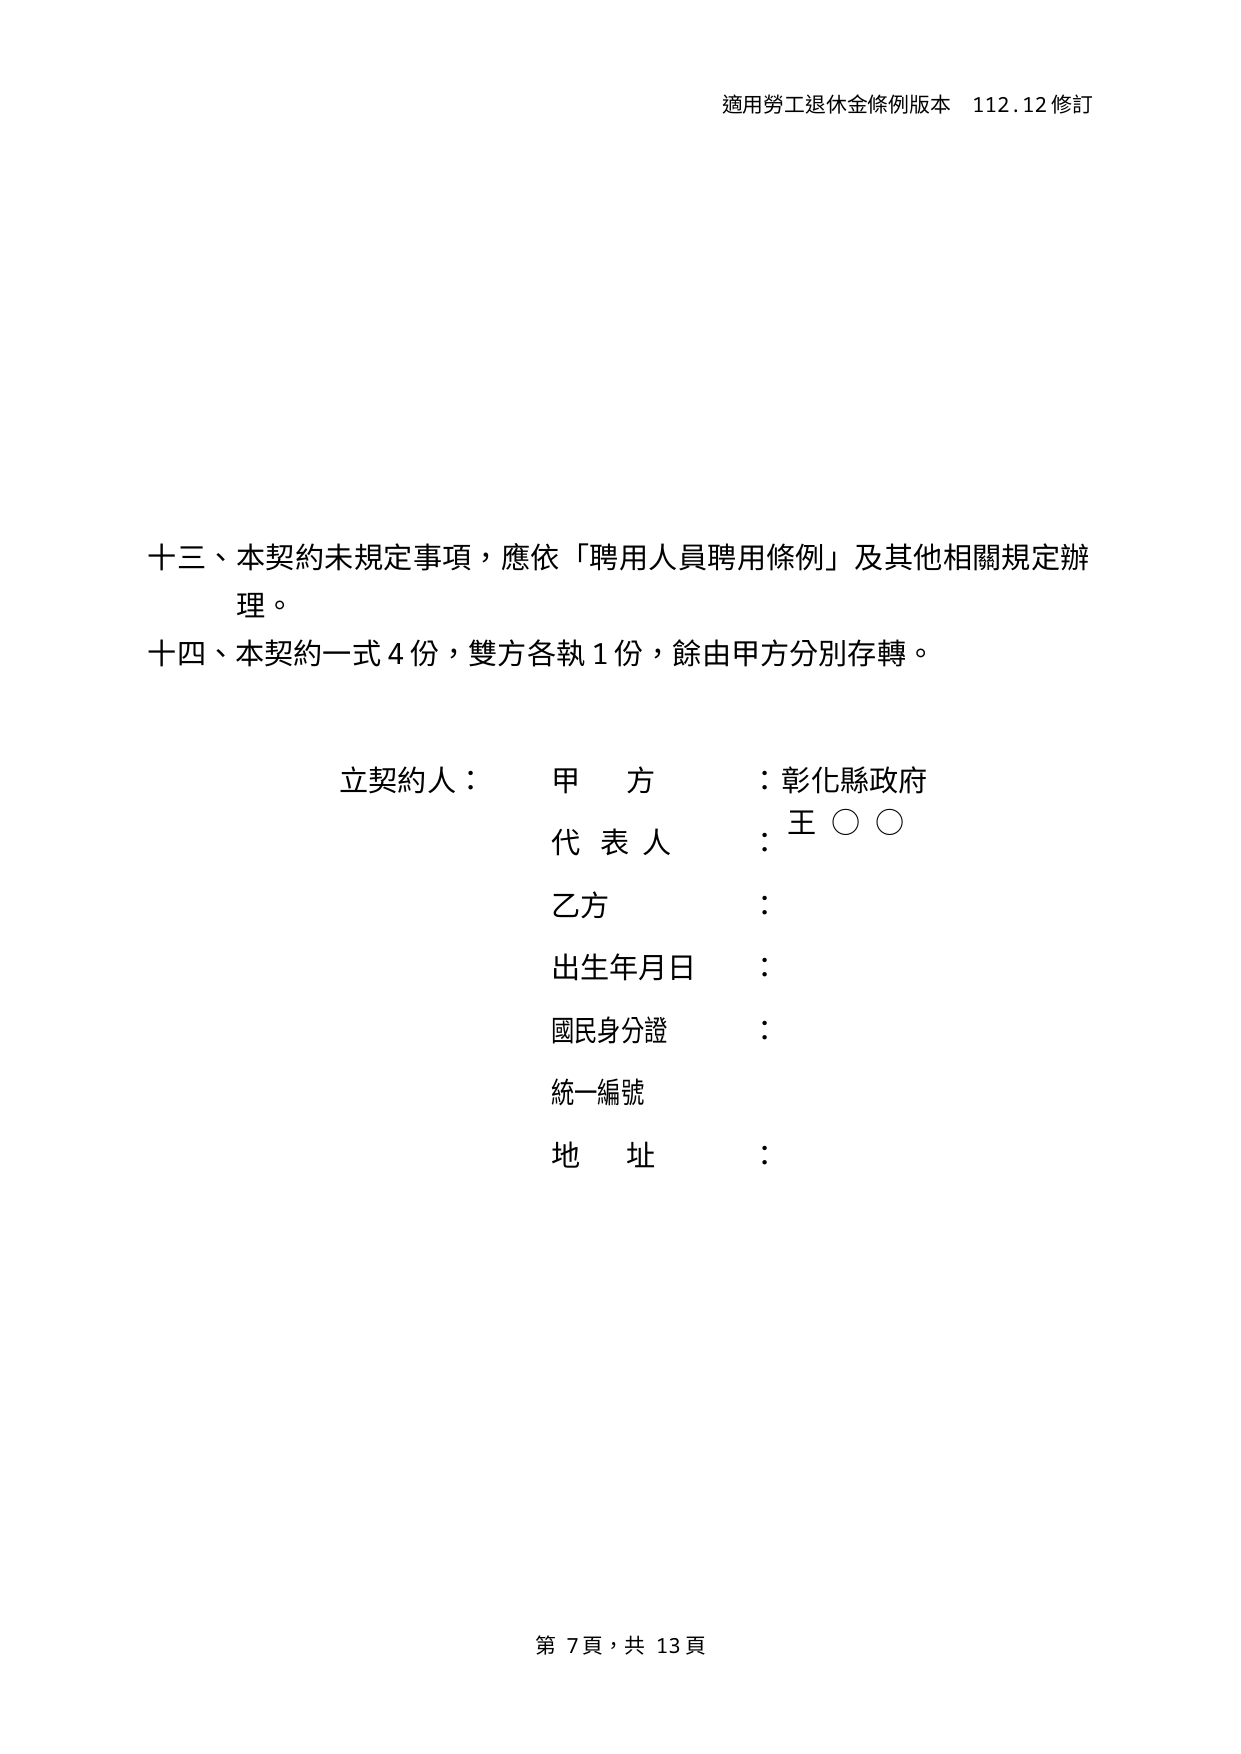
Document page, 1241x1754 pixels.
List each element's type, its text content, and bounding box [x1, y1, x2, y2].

table_cell [776, 924, 966, 987]
table_cell [966, 924, 1240, 987]
table_cell ： [751, 1112, 776, 1174]
table_cell 代 表 人 [540, 799, 751, 862]
table_header 彰化縣政府 [776, 737, 966, 799]
table_cell 王 ○ ○ [776, 799, 966, 862]
text 十三、本契約未規定事項，應依「聘用人員聘用條例」及其他相關規定辦理。 [148, 531, 1092, 626]
table_cell 國民身分證 統一編號 [540, 987, 751, 1112]
table_header 甲 方 [540, 737, 751, 799]
table_cell [328, 862, 540, 924]
table_cell [776, 987, 966, 1112]
table_cell ： [751, 924, 776, 987]
table_cell [966, 799, 1240, 862]
table_cell 出生年月日 [540, 924, 751, 987]
table_cell [776, 862, 966, 924]
table_cell [966, 987, 1240, 1112]
table_cell [328, 924, 540, 987]
table_cell 乙方 [540, 862, 751, 924]
table_cell [966, 1112, 1240, 1174]
table_cell [328, 1112, 540, 1174]
table_cell ： [751, 799, 776, 862]
table_cell ： [751, 862, 776, 924]
table_cell [328, 799, 540, 862]
table_header 立契約人： [328, 737, 540, 799]
table_cell [776, 1112, 966, 1174]
table_header [966, 737, 1240, 799]
table_cell 地 址 [540, 1112, 751, 1174]
table_cell ： [751, 987, 776, 1112]
table_cell [328, 987, 540, 1112]
table_cell [966, 862, 1240, 924]
text 十四、本契約一式4份，雙方各執1份，餘由甲方分別存轉。 [148, 626, 1092, 674]
table_header ： [751, 737, 776, 799]
